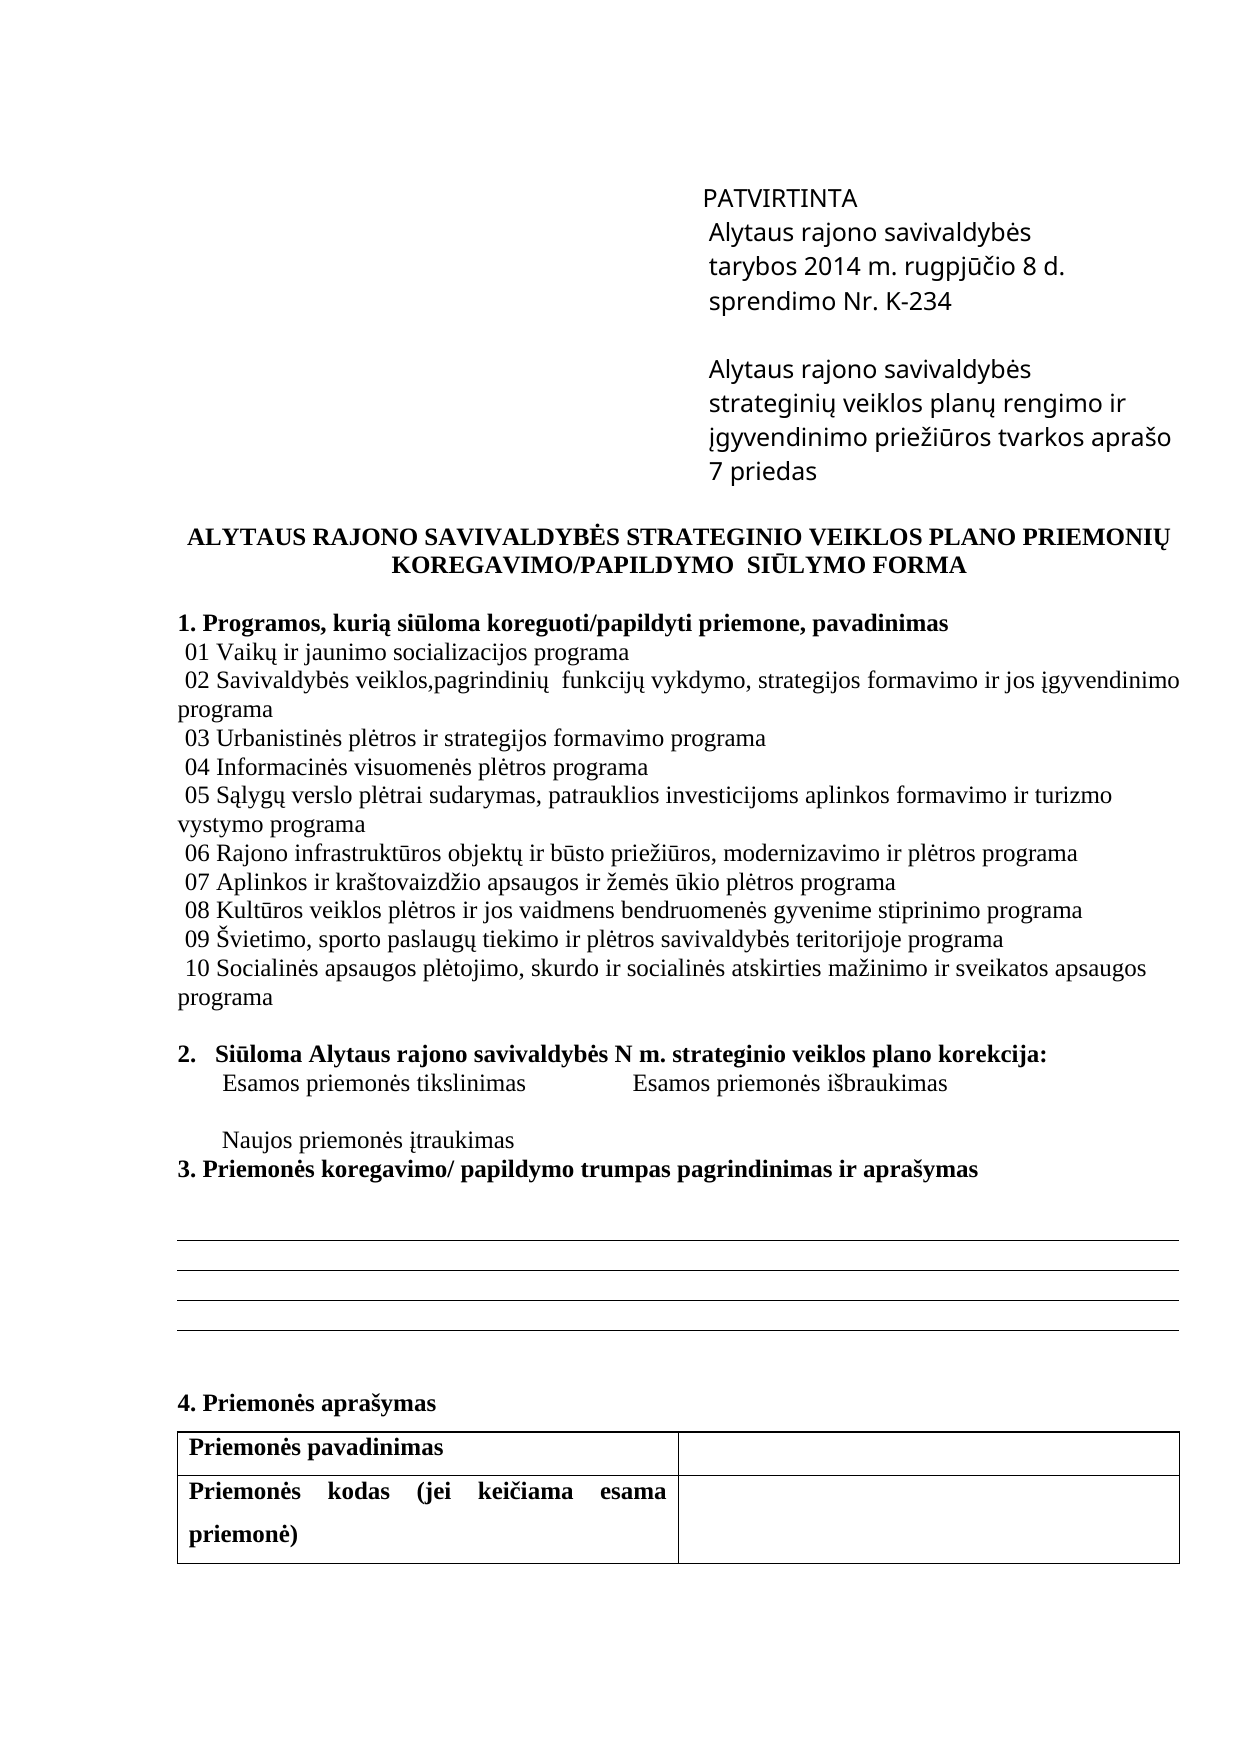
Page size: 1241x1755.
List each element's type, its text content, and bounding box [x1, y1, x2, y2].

text 04 Informacinės visuomenės plėtros programa [177, 752, 1181, 780]
text PATVIRTINTA [658, 181, 1181, 215]
table_cell Priemonės kodas (jei keičiama esama priemonė) [178, 1476, 678, 1563]
text 08 Kultūros veiklos plėtros ir jos vaidmens bendruomenės gyvenime stiprinimo programa [177, 895, 1181, 924]
table_cell [177, 1241, 1179, 1270]
text 05 Sąlygų verslo plėtrai sudarymas, patrauklios investicijoms aplinkos formavimo ir turizmo vystymo programa [177, 780, 1181, 838]
table_cell [679, 1476, 1179, 1563]
text įgyvendinimo priežiūros tvarkos aprašo [709, 419, 1181, 453]
text 02 Savivaldybės veiklos,pagrindinių funkcijų vykdymo, strategijos formavimo ir jos įgyvendinimo programa [177, 665, 1181, 723]
text Esamos priemonės tikslinimas Esamos priemonės išbraukimas [215, 1068, 1181, 1097]
text Alytaus rajono savivaldybės [709, 351, 1181, 385]
text ALYTAUS RAJONO SAVIVALDYBĖS STRATEGINIO VEIKLOS PLANO PRIEMONIŲ KOREGAVIMO/PAPILDYMO SIŪLYMO FORMA [177, 522, 1181, 579]
text tarybos 2014 m. rugpjūčio 8 d. [709, 249, 1181, 283]
text 10 Socialinės apsaugos plėtojimo, skurdo ir socialinės atskirties mažinimo ir sveikatos apsaugos programa [177, 953, 1181, 1010]
text sprendimo Nr. K-234 [709, 283, 1181, 317]
text 09 Švietimo, sporto paslaugų tiekimo ir plėtros savivaldybės teritorijoje programa [177, 924, 1181, 953]
text 03 Urbanistinės plėtros ir strategijos formavimo programa [177, 723, 1181, 752]
text Naujos priemonės įtraukimas [207, 1125, 1181, 1154]
text 3. Priemonės koregavimo/ papildymo trumpas pagrindinimas ir aprašymas [177, 1154, 1181, 1183]
text Alytaus rajono savivaldybės [709, 215, 1181, 249]
table_header [679, 1433, 1179, 1475]
table_cell [177, 1331, 1179, 1359]
text 07 Aplinkos ir kraštovaizdžio apsaugos ir žemės ūkio plėtros programa [177, 867, 1181, 895]
text 7 priedas [709, 453, 1181, 487]
table_cell [177, 1301, 1179, 1330]
table_header [177, 1212, 1179, 1240]
table_cell [177, 1271, 1179, 1300]
text 2. Siūloma Alytaus rajono savivaldybės N m. strateginio veiklos plano korekcija: [177, 1039, 1181, 1068]
text 01 Vaikų ir jaunimo socializacijos programa [177, 637, 1181, 665]
text 1. Programos, kurią siūloma koreguoti/papildyti priemone, pavadinimas [177, 608, 1181, 637]
text 06 Rajono infrastruktūros objektų ir būsto priežiūros, modernizavimo ir plėtros programa [177, 838, 1181, 867]
table_header Priemonės pavadinimas [178, 1433, 678, 1475]
text strateginių veiklos planų rengimo ir [709, 385, 1181, 419]
text 4. Priemonės aprašymas [177, 1388, 1181, 1417]
